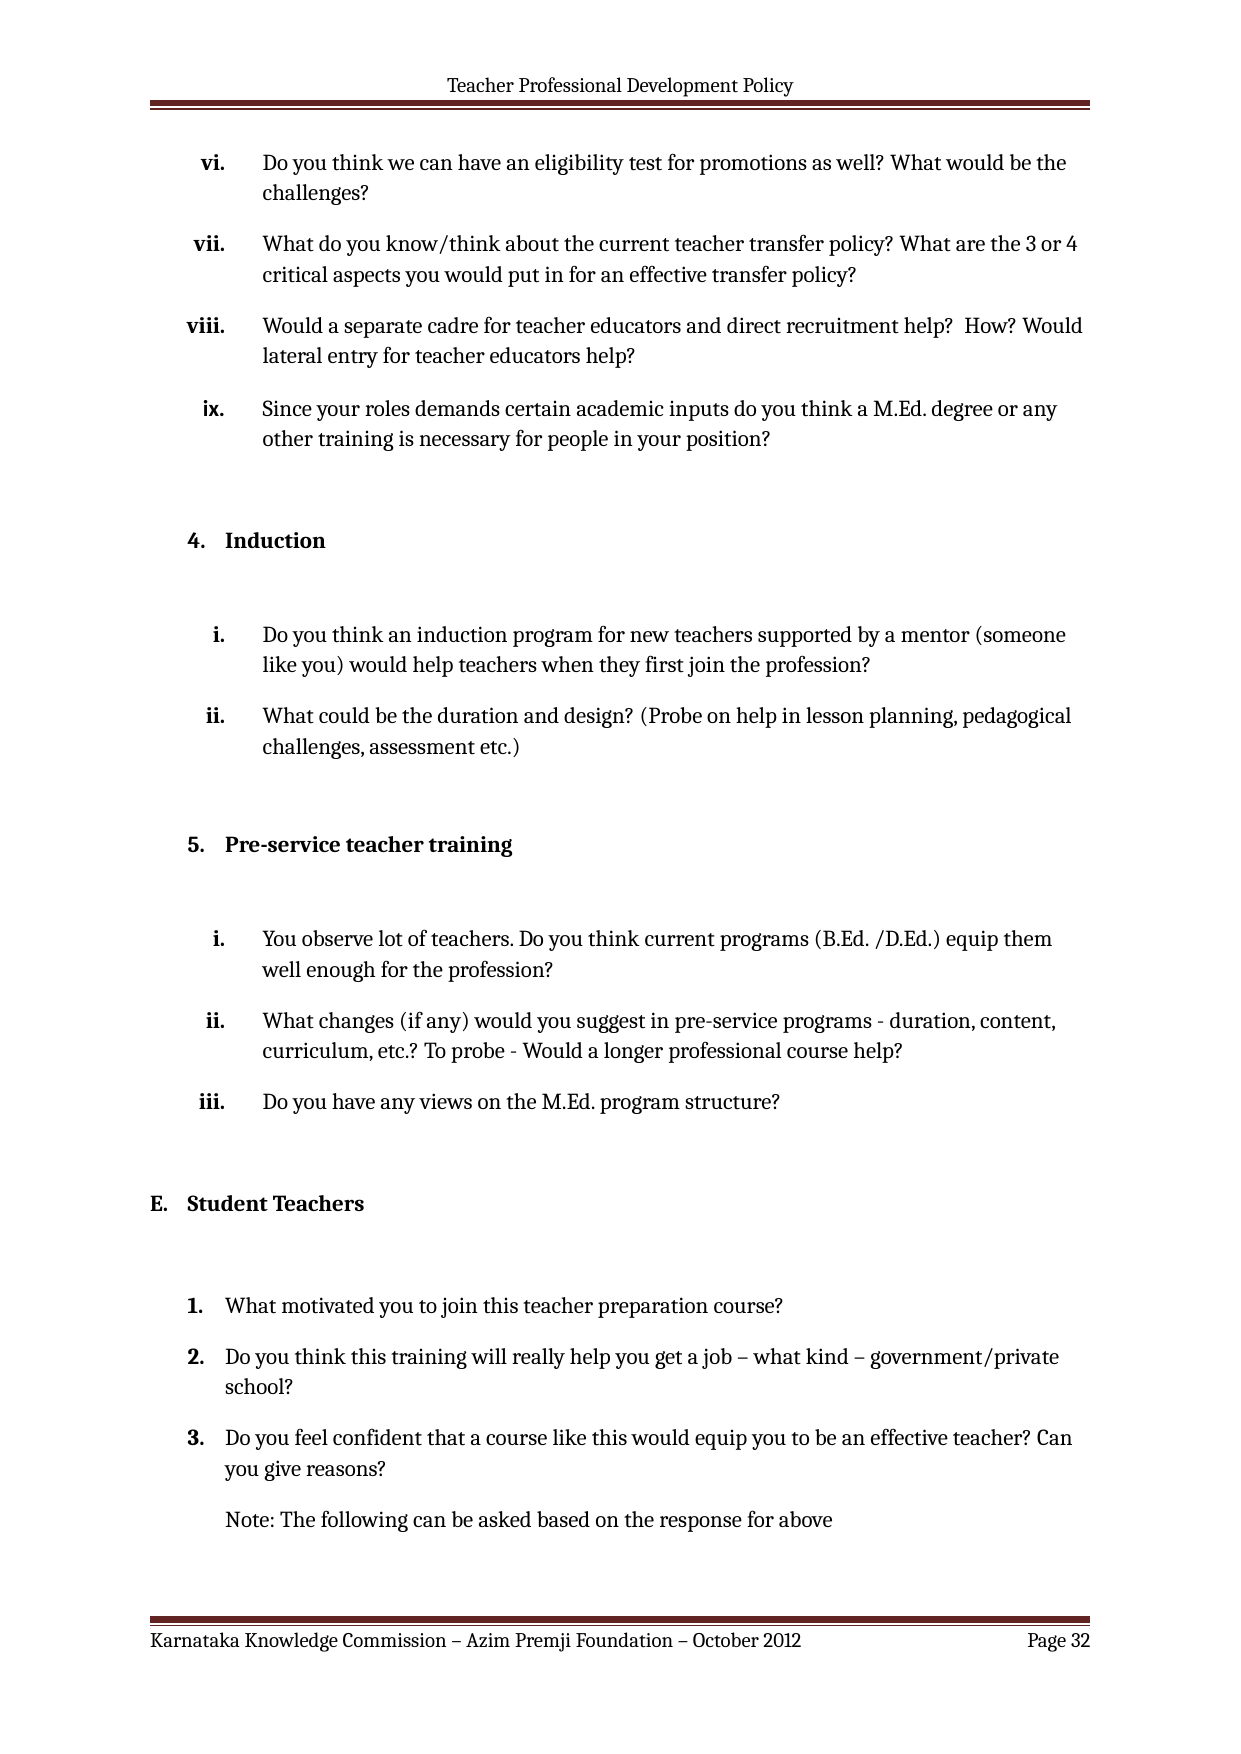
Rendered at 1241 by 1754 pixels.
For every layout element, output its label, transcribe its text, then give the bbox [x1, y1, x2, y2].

list You observe lot of teachers. Do you think current programs (B.Ed. /D.Ed.) equip them well enough for the profession? [225, 926, 1090, 983]
list Induction [187, 528, 1090, 554]
list Would a separate cadre for teacher educators and direct recruitment help? How? Would lateral entry for teacher educators help? [225, 312, 1090, 369]
list Student Teachers [150, 1191, 1090, 1217]
list Since your roles demands certain academic inputs do you think a M.Ed. degree or any other training is necessary for people in your position? [225, 394, 1090, 452]
list Do you have any views on the M.Ed. program structure? [225, 1089, 1090, 1115]
list Note: The following can be asked based on the response for above [225, 1506, 1090, 1533]
list Do you think this training will really help you get a job – what kind – government/private school? [187, 1344, 1090, 1400]
list Pre-service teacher training [187, 832, 1090, 858]
list What motivated you to join this teacher preparation course? [187, 1293, 1090, 1319]
list What do you know/think about the current teacher transfer policy? What are the 3 or 4 critical aspects you would put in for an effective transfer policy? [225, 231, 1090, 288]
list Do you think an induction program for new teachers supported by a mentor (someone like you) would help teachers when they first join the profession? [225, 622, 1090, 679]
list Do you feel confident that a course like this would equip you to be an effective teacher? Can you give reasons? [187, 1425, 1090, 1482]
list Do you think we can have an eligibility test for promotions as well? What would be the challenges? [225, 150, 1090, 207]
list What could be the duration and design? (Probe on help in lesson planning, pedagogical challenges, assessment etc.) [225, 703, 1090, 760]
list What changes (if any) would you suggest in pre-service programs - duration, content, curriculum, etc.? To probe - Would a longer professional course help? [225, 1007, 1090, 1064]
